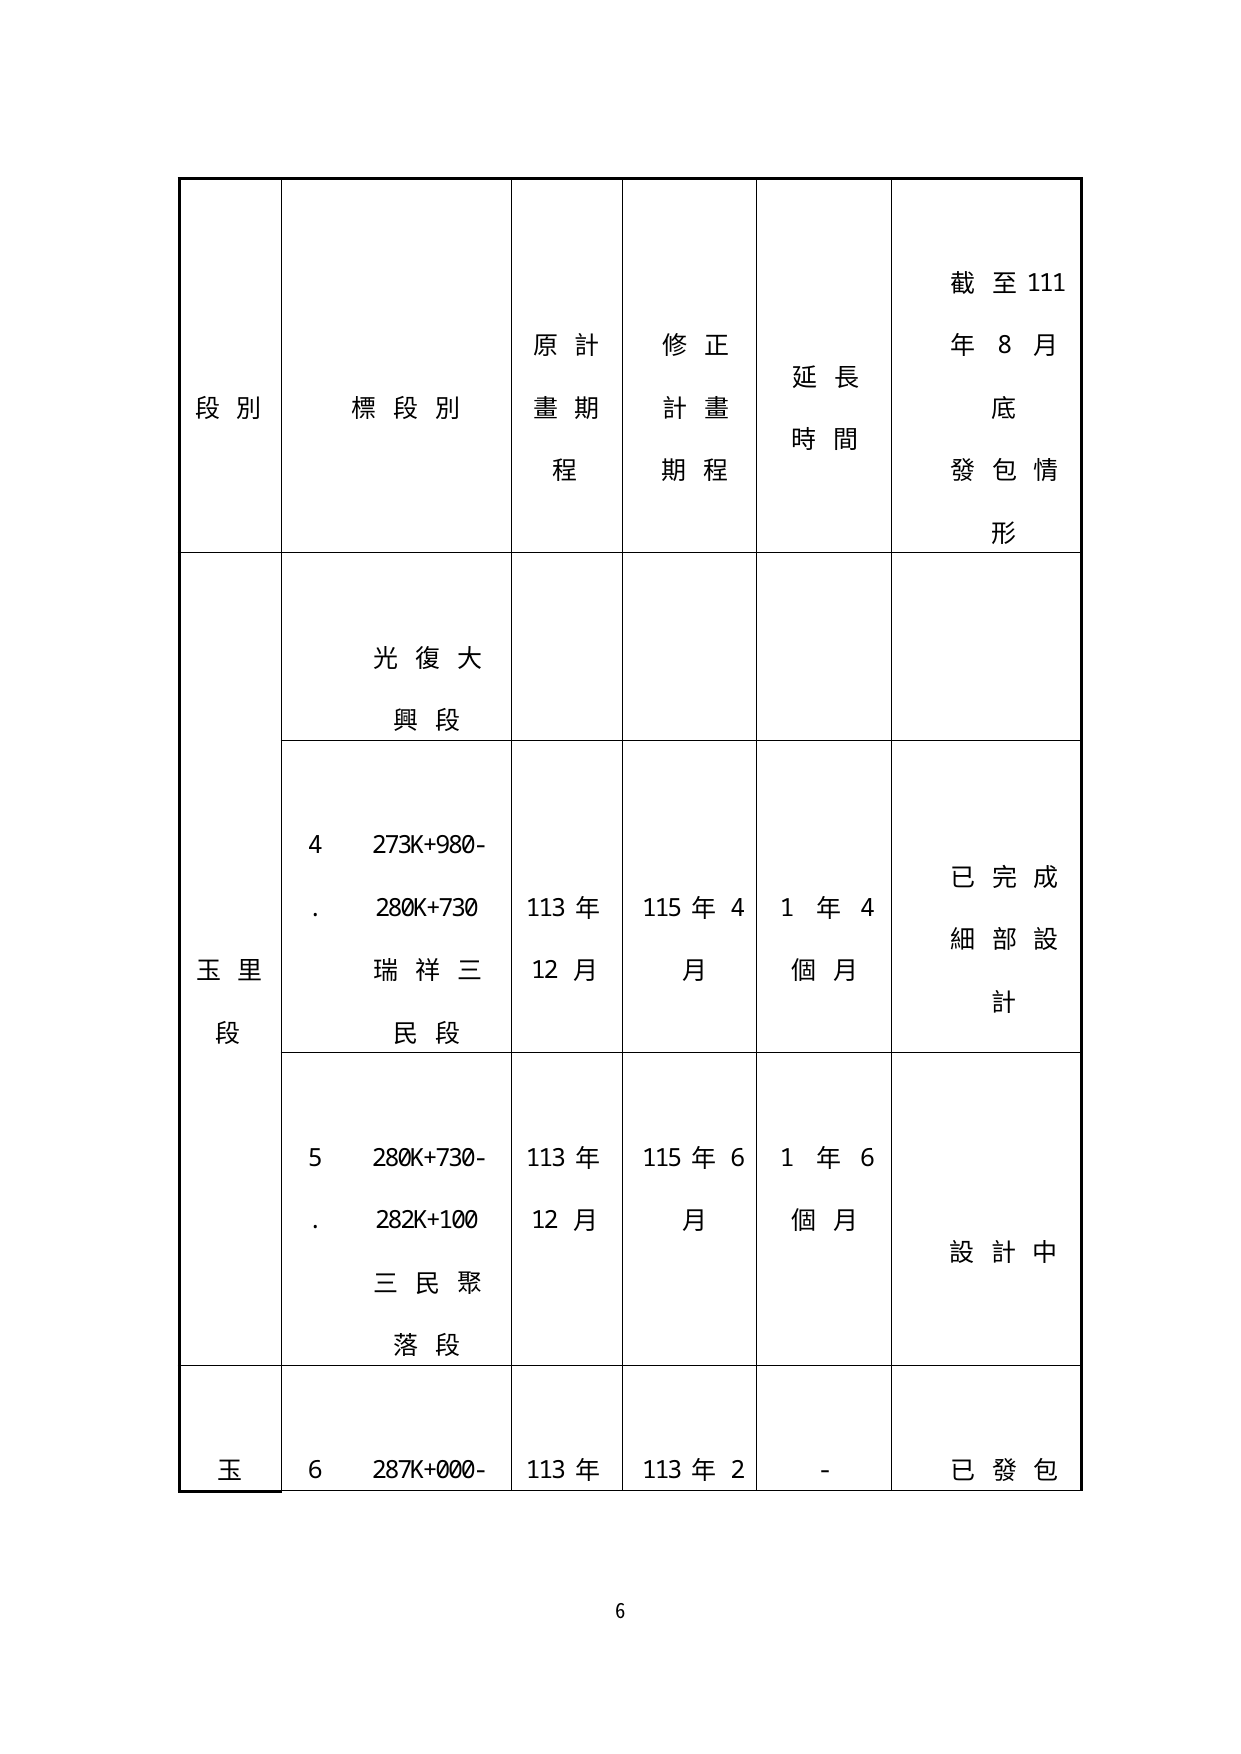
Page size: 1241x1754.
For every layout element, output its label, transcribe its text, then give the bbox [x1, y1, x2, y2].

table_cell 113年12月 [512, 1053, 622, 1365]
table_cell 113年12月 [512, 741, 622, 1052]
table_header 延長時間 [757, 180, 891, 552]
table_cell [892, 553, 1080, 740]
table_header 原計畫期程 [512, 180, 622, 552]
table_cell 玉里段 [181, 553, 281, 1365]
table_cell 115年6月 [623, 1053, 756, 1365]
table_cell 設計中 [892, 1053, 1080, 1365]
table_cell [512, 553, 622, 740]
table_cell 287K+000- [320, 1366, 511, 1490]
table_cell 113年2 [623, 1366, 756, 1490]
table_cell [623, 553, 756, 740]
table_cell 6 [282, 1366, 320, 1490]
table_cell 273K+980-280K+730 瑞祥三民段 [320, 741, 511, 1052]
table_cell 280K+730-282K+100 三民聚落段 [320, 1053, 511, 1365]
table_cell 1年6個月 [757, 1053, 891, 1365]
table_header 標段別 [282, 180, 511, 552]
table_header 截至111年8月底 發包情形 [892, 180, 1080, 552]
table_cell 115年4月 [623, 741, 756, 1052]
table_cell [757, 553, 891, 740]
table_header 段別 [181, 180, 281, 552]
table_cell 113年 [512, 1366, 622, 1490]
table_cell 已完成細部設計 [892, 741, 1080, 1052]
table_cell 1年4個月 [757, 741, 891, 1052]
table_cell 光復大興段 [320, 553, 511, 740]
table_cell 已發包 [892, 1366, 1080, 1490]
table_cell 4. [282, 741, 320, 1052]
table_cell 玉 [181, 1366, 281, 1490]
table_cell - [757, 1366, 891, 1490]
table_cell 5. [282, 1053, 320, 1365]
table_header 修正計畫期程 [623, 180, 756, 552]
table_cell [282, 553, 320, 740]
